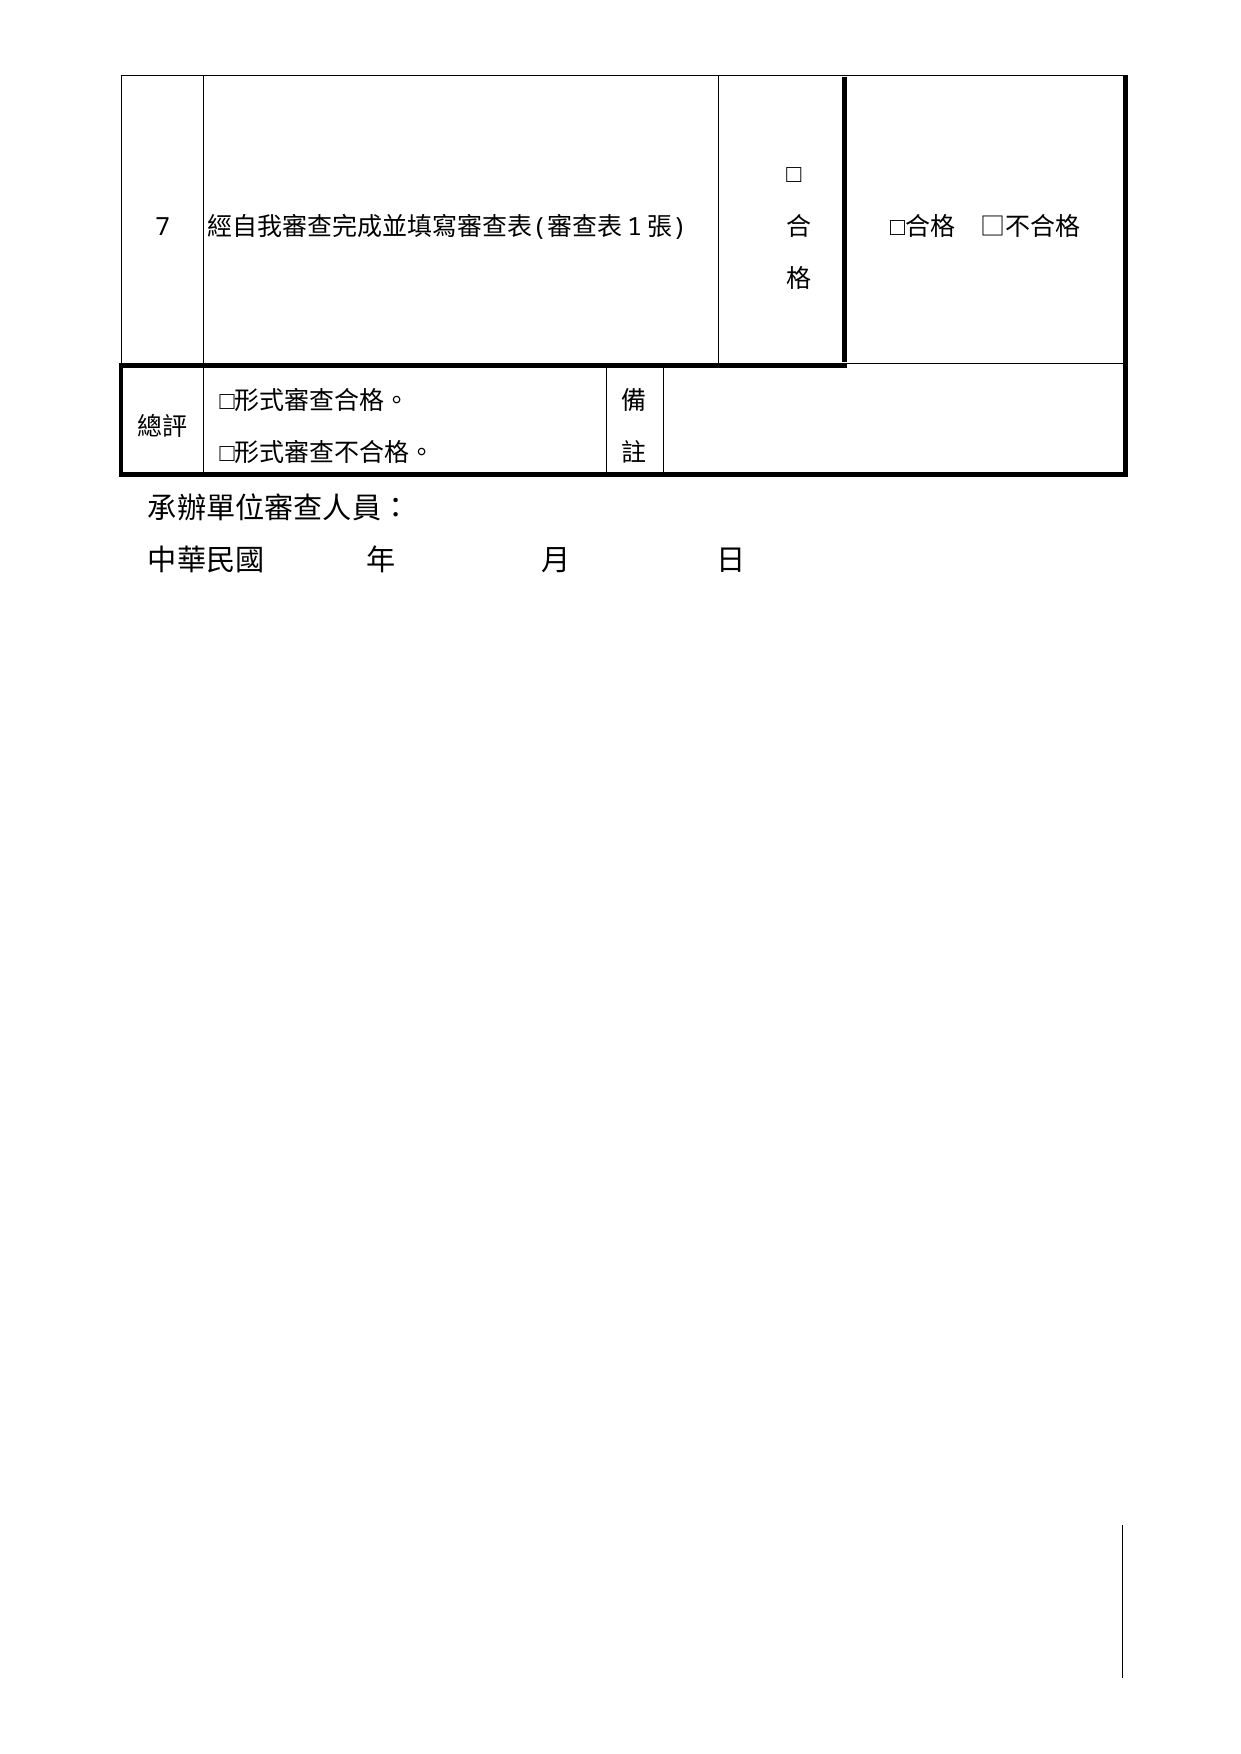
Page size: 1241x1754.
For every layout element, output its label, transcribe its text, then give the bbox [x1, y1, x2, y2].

table_cell 7 [122, 76, 203, 363]
table_cell □合格 □不合格 [854, 76, 1123, 363]
table_cell [664, 364, 1123, 472]
table_cell [847, 77, 853, 362]
text 中華民國 年 月 日 [148, 529, 1122, 581]
table_cell 經自我審查完成並填寫審查表(審查表1張) [204, 76, 718, 363]
table_cell 備註 [607, 368, 663, 472]
table_cell 總評 [123, 368, 203, 472]
text 承辦單位審查人員： [148, 477, 1122, 529]
table_cell □合格 [722, 77, 842, 362]
table_cell □形式審查合格。 □形式審查不合格。 [204, 368, 606, 472]
